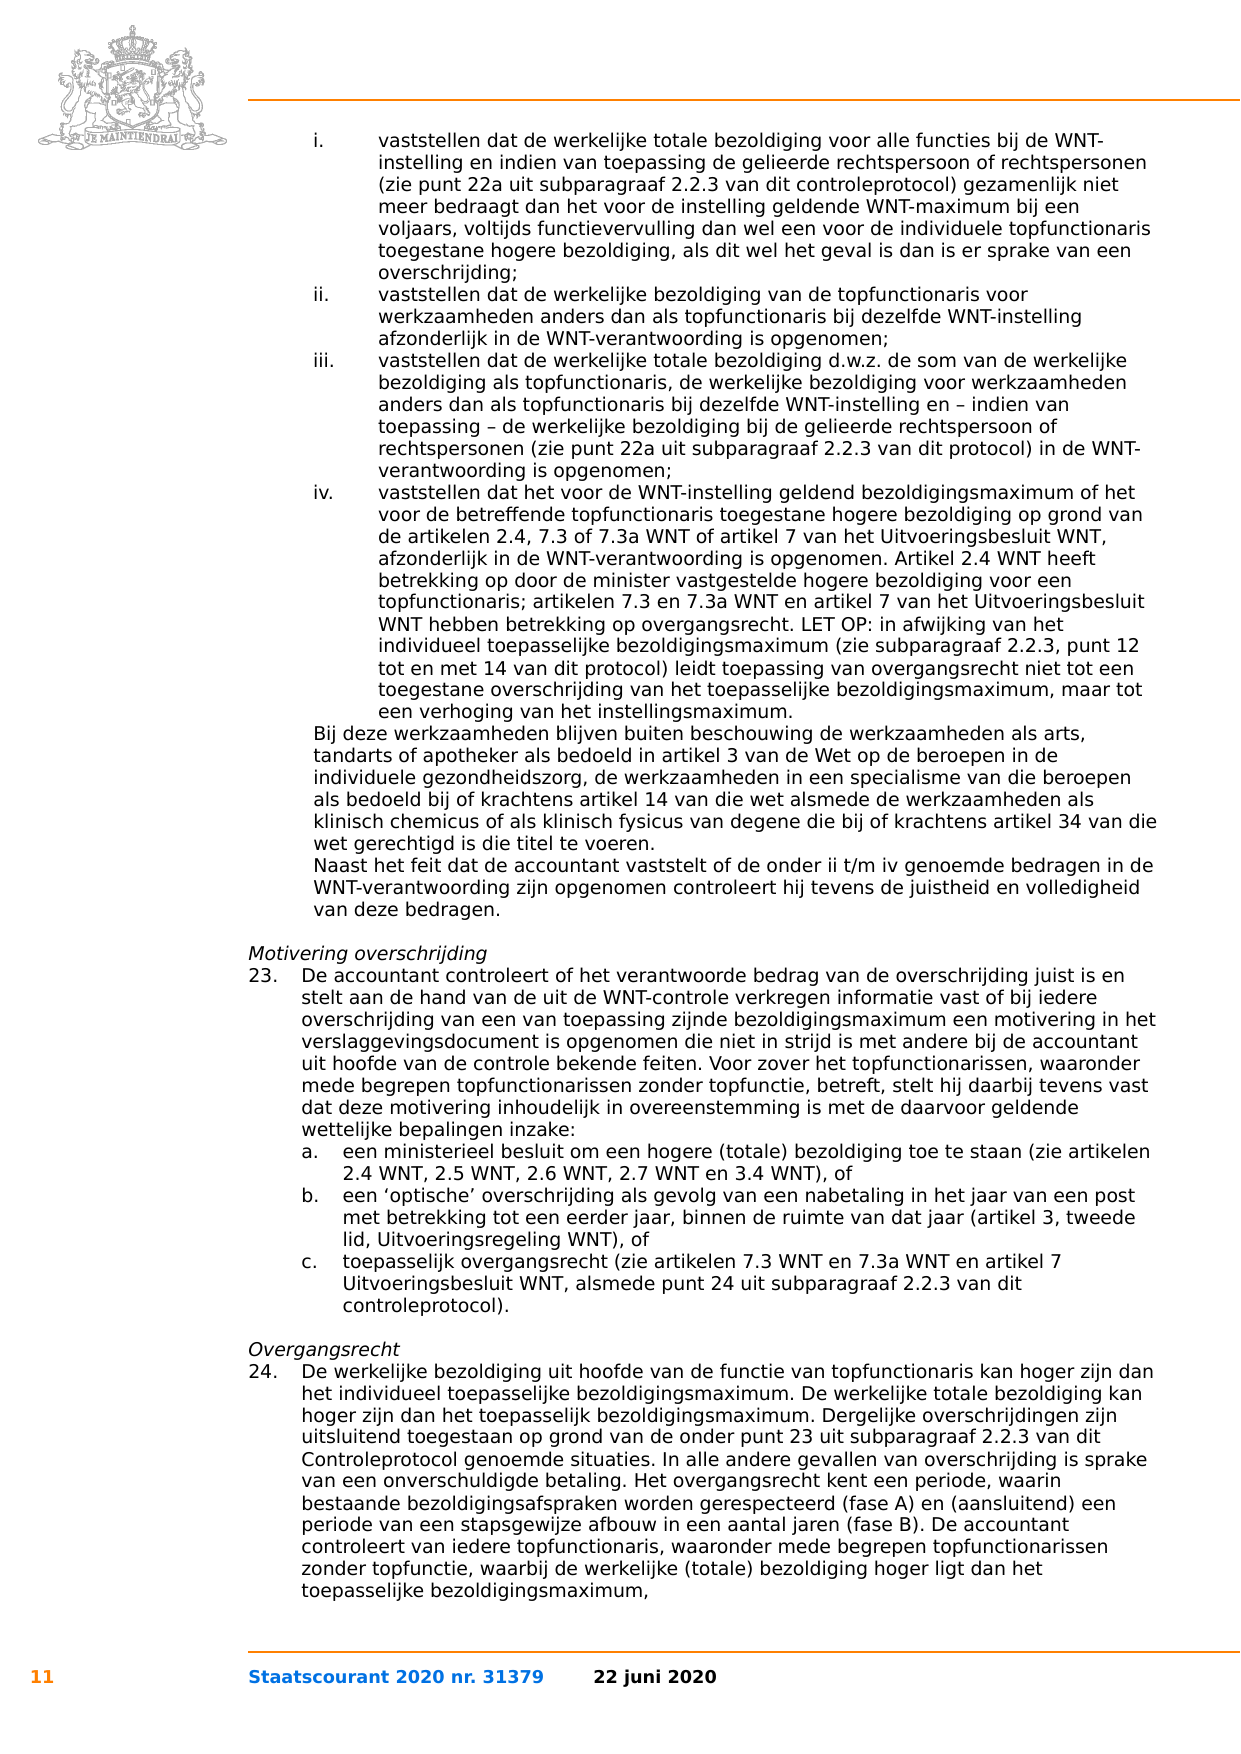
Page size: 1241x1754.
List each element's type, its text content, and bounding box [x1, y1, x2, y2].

text iv. vaststellen dat het voor de WNT-instelling geldend bezoldigingsmaximum of het voor de betreffende topfunctionaris toegestane hogere bezoldiging op grond van de artikelen 2.4, 7.3 of 7.3a WNT of artikel 7 van het Uitvoeringsbesluit WNT, afzonderlijk in de WNT-verantwoording is opgenomen. Artikel 2.4 WNT heeft betrekking op door de minister vastgestelde hogere bezoldiging voor een topfunctionaris; artikelen 7.3 en 7.3a WNT en artikel 7 van het Uitvoeringsbesluit WNT hebben betrekking op overgangsrecht. LET OP: in afwijking van het individueel toepasselijke bezoldigingsmaximum (zie subparagraaf 2.2.3, punt 12 tot en met 14 van dit protocol) leidt toepassing van overgangsrecht niet tot een toegestane overschrijding van het toepasselijke bezoldigingsmaximum, maar tot een verhoging van het instellingsmaximum. [313, 482, 1163, 723]
text 23. De accountant controleert of het verantwoorde bedrag van de overschrijding juist is en stelt aan de hand van de uit de WNT-controle verkregen informatie vast of bij iedere overschrijding van een van toepassing zijnde bezoldigingsmaximum een motivering in het verslaggevingsdocument is opgenomen die niet in strijd is met andere bij de accountant uit hoofde van de controle bekende feiten. Voor zover het topfunctionarissen, waaronder mede begrepen topfunctionarissen zonder topfunctie, betreft, stelt hij daarbij tevens vast dat deze motivering inhoudelijk in overeenstemming is met de daarvoor geldende wettelijke bepalingen inzake: [248, 965, 1163, 1141]
text c. toepasselijk overgangsrecht (zie artikelen 7.3 WNT en 7.3a WNT en artikel 7 Uitvoeringsbesluit WNT, alsmede punt 24 uit subparagraaf 2.2.3 van dit controleprotocol). [301, 1251, 1163, 1317]
subtitle Motivering overschrijding [248, 943, 1163, 965]
text Naast het feit dat de accountant vaststelt of de onder ii t/m iv genoemde bedragen in de WNT-verantwoording zijn opgenomen controleert hij tevens de juistheid en volledigheid van deze bedragen. [313, 855, 1163, 921]
text b. een ‘optische’ overschrijding als gevolg van een nabetaling in het jaar van een post met betrekking tot een eerder jaar, binnen de ruimte van dat jaar (artikel 3, tweede lid, Uitvoeringsregeling WNT), of [301, 1185, 1163, 1251]
picture [38, 25, 227, 150]
text Bij deze werkzaamheden blijven buiten beschouwing de werkzaamheden als arts, tandarts of apotheker als bedoeld in artikel 3 van de Wet op de beroepen in de individuele gezondheidszorg, de werkzaamheden in een specialisme van die beroepen als bedoeld bij of krachtens artikel 14 van die wet alsmede de werkzaamheden als klinisch chemicus of als klinisch fysicus van degene die bij of krachtens artikel 34 van die wet gerechtigd is die titel te voeren. [313, 723, 1163, 855]
text i. vaststellen dat de werkelijke totale bezoldiging voor alle functies bij de WNT-instelling en indien van toepassing de gelieerde rechtspersoon of rechtspersonen (zie punt 22a uit subparagraaf 2.2.3 van dit controleprotocol) gezamenlijk niet meer bedraagt dan het voor de instelling geldende WNT-maximum bij een voljaars, voltijds functievervulling dan wel een voor de individuele topfunctionaris toegestane hogere bezoldiging, als dit wel het geval is dan is er sprake van een overschrijding; [313, 130, 1163, 284]
text iii. vaststellen dat de werkelijke totale bezoldiging d.w.z. de som van de werkelijke bezoldiging als topfunctionaris, de werkelijke bezoldiging voor werkzaamheden anders dan als topfunctionaris bij dezelfde WNT-instelling en – indien van toepassing – de werkelijke bezoldiging bij de gelieerde rechtspersoon of rechtspersonen (zie punt 22a uit subparagraaf 2.2.3 van dit protocol) in de WNT-verantwoording is opgenomen; [313, 350, 1163, 482]
subtitle Overgangsrecht [248, 1338, 1163, 1361]
text a. een ministerieel besluit om een hogere (totale) bezoldiging toe te staan (zie artikelen 2.4 WNT, 2.5 WNT, 2.6 WNT, 2.7 WNT en 3.4 WNT), of [301, 1141, 1163, 1185]
text ii. vaststellen dat de werkelijke bezoldiging van de topfunctionaris voor werkzaamheden anders dan als topfunctionaris bij dezelfde WNT-instelling afzonderlijk in de WNT-verantwoording is opgenomen; [313, 284, 1163, 350]
text 24. De werkelijke bezoldiging uit hoofde van de functie van topfunctionaris kan hoger zijn dan het individueel toepasselijke bezoldigingsmaximum. De werkelijke totale bezoldiging kan hoger zijn dan het toepasselijk bezoldigingsmaximum. Dergelijke overschrijdingen zijn uitsluitend toegestaan op grond van de onder punt 23 uit subparagraaf 2.2.3 van dit Controleprotocol genoemde situaties. In alle andere gevallen van overschrijding is sprake van een onverschuldigde betaling. Het overgangsrecht kent een periode, waarin bestaande bezoldigingsafspraken worden gerespecteerd (fase A) en (aansluitend) een periode van een stapsgewijze afbouw in een aantal jaren (fase B). De accountant controleert van iedere topfunctionaris, waaronder mede begrepen topfunctionarissen zonder topfunctie, waarbij de werkelijke (totale) bezoldiging hoger ligt dan het toepasselijke bezoldigingsmaximum, [248, 1361, 1163, 1602]
